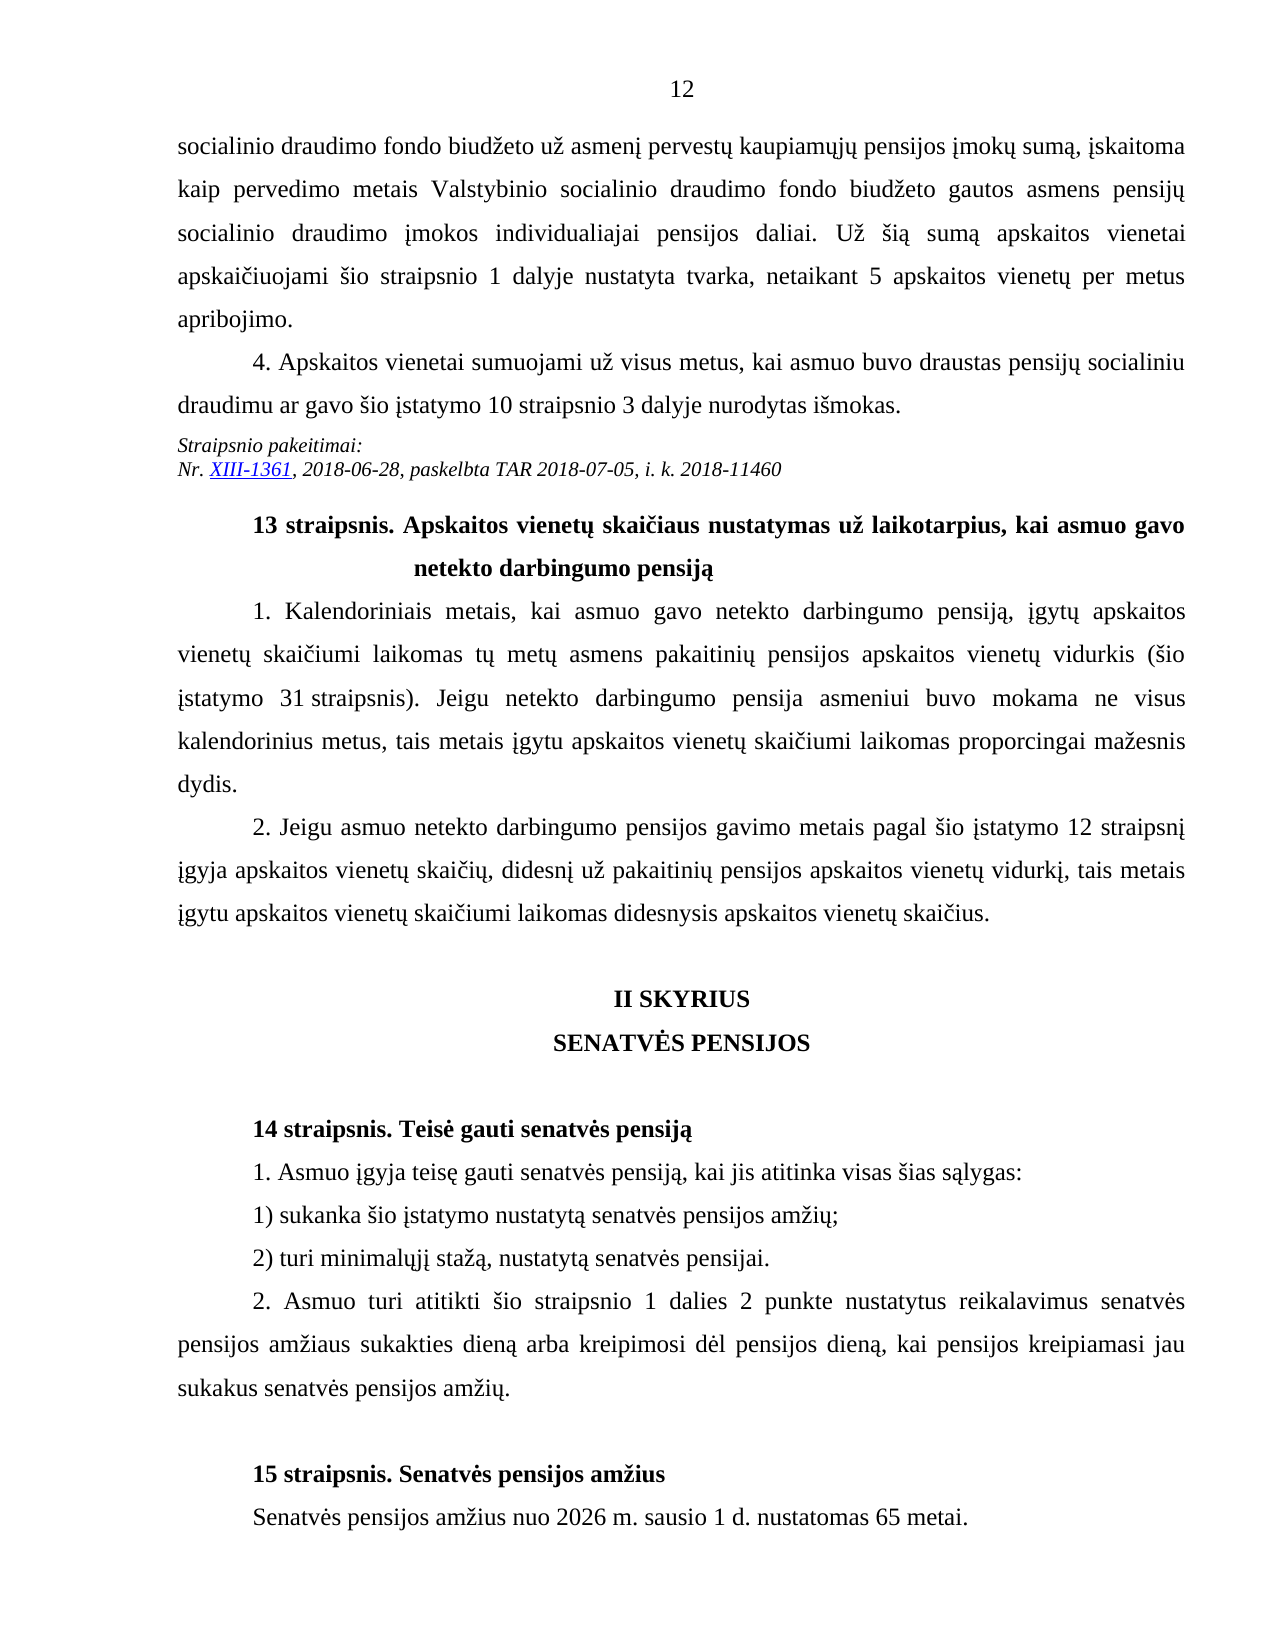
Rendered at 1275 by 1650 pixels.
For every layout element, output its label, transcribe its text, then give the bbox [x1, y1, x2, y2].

text SENATVĖS PENSIJOS [177, 1028, 1186, 1056]
text 14 straipsnis. Teisė gauti senatvės pensiją [177, 1114, 1186, 1143]
text 13 straipsnis. Apskaitos vienetų skaičiaus nustatymas už laikotarpius, kai asmuo gavo netekto darbingumo pensiją [252, 510, 1186, 582]
text Nr. XIII-1361, 2018-06-28, paskelbta TAR 2018-07-05, i. k. 2018-11460 [177, 457, 1186, 481]
text Straipsnio pakeitimai: [177, 433, 1186, 457]
text 2) turi minimalųjį stažą, nustatytą senatvės pensijai. [177, 1243, 1186, 1272]
text 2. Jeigu asmuo netekto darbingumo pensijos gavimo metais pagal šio įstatymo 12 straipsnį įgyja apskaitos vienetų skaičių, didesnį už pakaitinių pensijos apskaitos vienetų vidurkį, tais metais įgytu apskaitos vienetų skaičiumi laikomas didesnysis apskaitos vienetų skaičius. [177, 812, 1186, 927]
text 15 straipsnis. Senatvės pensijos amžius [177, 1459, 1186, 1488]
text 2. Asmuo turi atitikti šio straipsnio 1 dalies 2 punkte nustatytus reikalavimus senatvės pensijos amžiaus sukakties dieną arba kreipimosi dėl pensijos dieną, kai pensijos kreipiamasi jau sukakus senatvės pensijos amžių. [177, 1286, 1186, 1401]
text socialinio draudimo fondo biudžeto už asmenį pervestų kaupiamųjų pensijos įmokų sumą, įskaitoma kaip pervedimo metais Valstybinio socialinio draudimo fondo biudžeto gautos asmens pensijų socialinio draudimo įmokos individualiajai pensijos daliai. Už šią sumą apskaitos vienetai apskaičiuojami šio straipsnio 1 dalyje nustatyta tvarka, netaikant 5 apskaitos vienetų per metus apribojimo. [177, 131, 1186, 333]
text II SKYRIUS [177, 984, 1186, 1013]
text 1. Kalendoriniais metais, kai asmuo gavo netekto darbingumo pensiją, įgytų apskaitos vienetų skaičiumi laikomas tų metų asmens pakaitinių pensijos apskaitos vienetų vidurkis (šio įstatymo 31 straipsnis). Jeigu netekto darbingumo pensija asmeniui buvo mokama ne visus kalendorinius metus, tais metais įgytu apskaitos vienetų skaičiumi laikomas proporcingai mažesnis dydis. [177, 596, 1186, 798]
text 1. Asmuo įgyja teisę gauti senatvės pensiją, kai jis atitinka visas šias sąlygas: [177, 1157, 1186, 1186]
text 4. Apskaitos vienetai sumuojami už visus metus, kai asmuo buvo draustas pensijų socialiniu draudimu ar gavo šio įstatymo 10 straipsnio 3 dalyje nurodytas išmokas. [177, 347, 1186, 419]
text Senatvės pensijos amžius nuo 2026 m. sausio 1 d. nustatomas 65 metai. [177, 1502, 1186, 1531]
text 1) sukanka šio įstatymo nustatytą senatvės pensijos amžių; [177, 1200, 1186, 1229]
